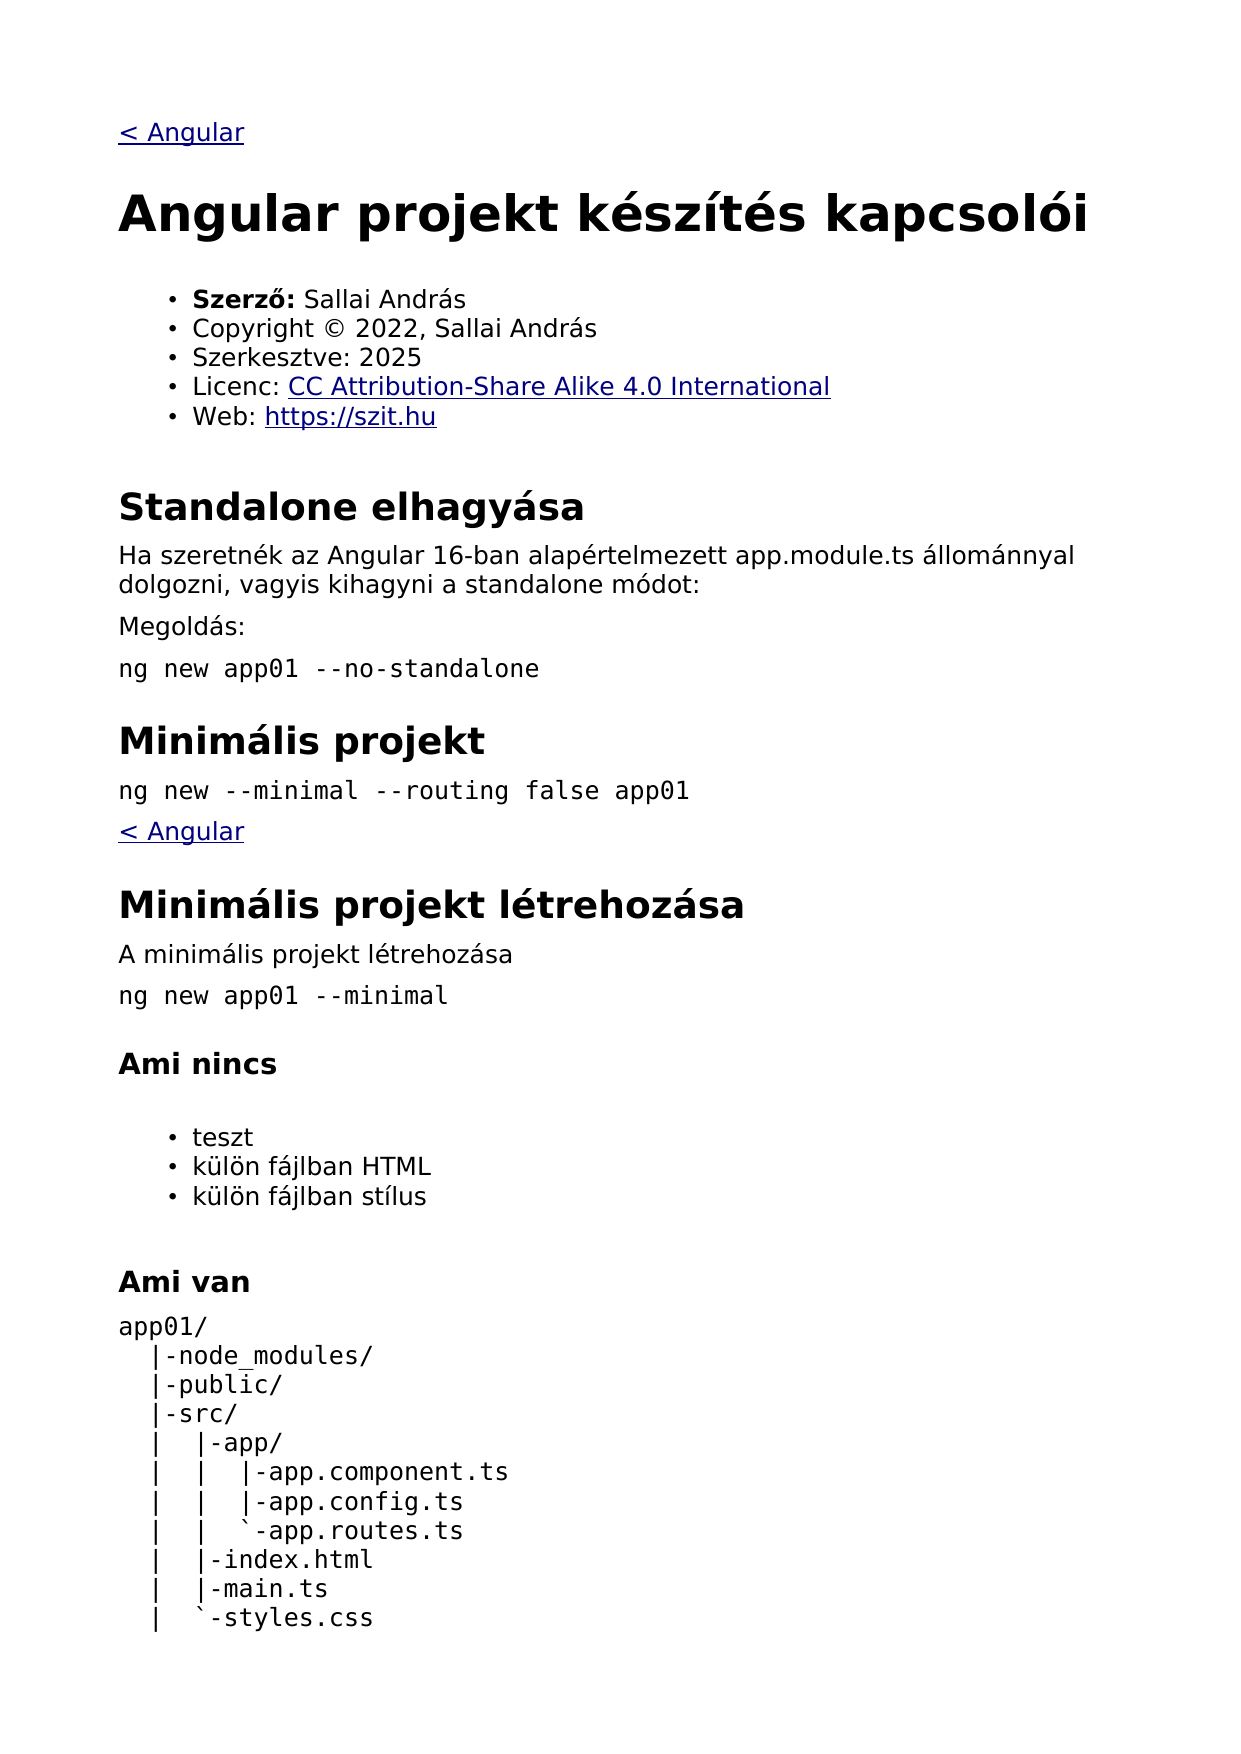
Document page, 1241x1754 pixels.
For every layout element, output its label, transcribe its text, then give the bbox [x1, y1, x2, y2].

text < Angular [118, 118, 1122, 147]
list Copyright © 2022, Sallai András [177, 314, 1122, 343]
subtitle Ami van [118, 1265, 1122, 1299]
list külön fájlban HTML [177, 1152, 1122, 1182]
subtitle Minimális projekt létrehozása [118, 884, 1122, 927]
list Szerző: Sallai András [177, 285, 1122, 314]
text ng new app01 --minimal [118, 981, 1122, 1011]
text ng new --minimal --routing false app01 [118, 776, 1122, 805]
text < Angular [118, 817, 1122, 846]
list teszt [177, 1123, 1122, 1152]
list külön fájlban stílus [177, 1182, 1122, 1211]
subtitle Standalone elhagyása [118, 485, 1122, 529]
list Szerkesztve: 2025 [177, 343, 1122, 372]
text A minimális projekt létrehozása [118, 940, 1122, 969]
text app01/ |-node_modules/ |-public/ |-src/ | |-app/ | | |-app.component.ts | | |-app.config.ts | | `-app.routes.ts | |-index.html | |-main.ts | `-styles.css [118, 1312, 1122, 1633]
subtitle Angular projekt készítés kapcsolói [118, 185, 1122, 243]
text ng new app01 --no-standalone [118, 654, 1122, 683]
text Megoldás: [118, 612, 1122, 641]
list Licenc: CC Attribution-Share Alike 4.0 International [177, 372, 1122, 402]
subtitle Minimális projekt [118, 720, 1122, 763]
text Ha szeretnék az Angular 16-ban alapértelmezett app.module.ts állománnyal dolgozni, vagyis kihagyni a standalone módot: [118, 541, 1122, 600]
subtitle Ami nincs [118, 1047, 1122, 1081]
list Web: https://szit.hu [177, 402, 1122, 431]
